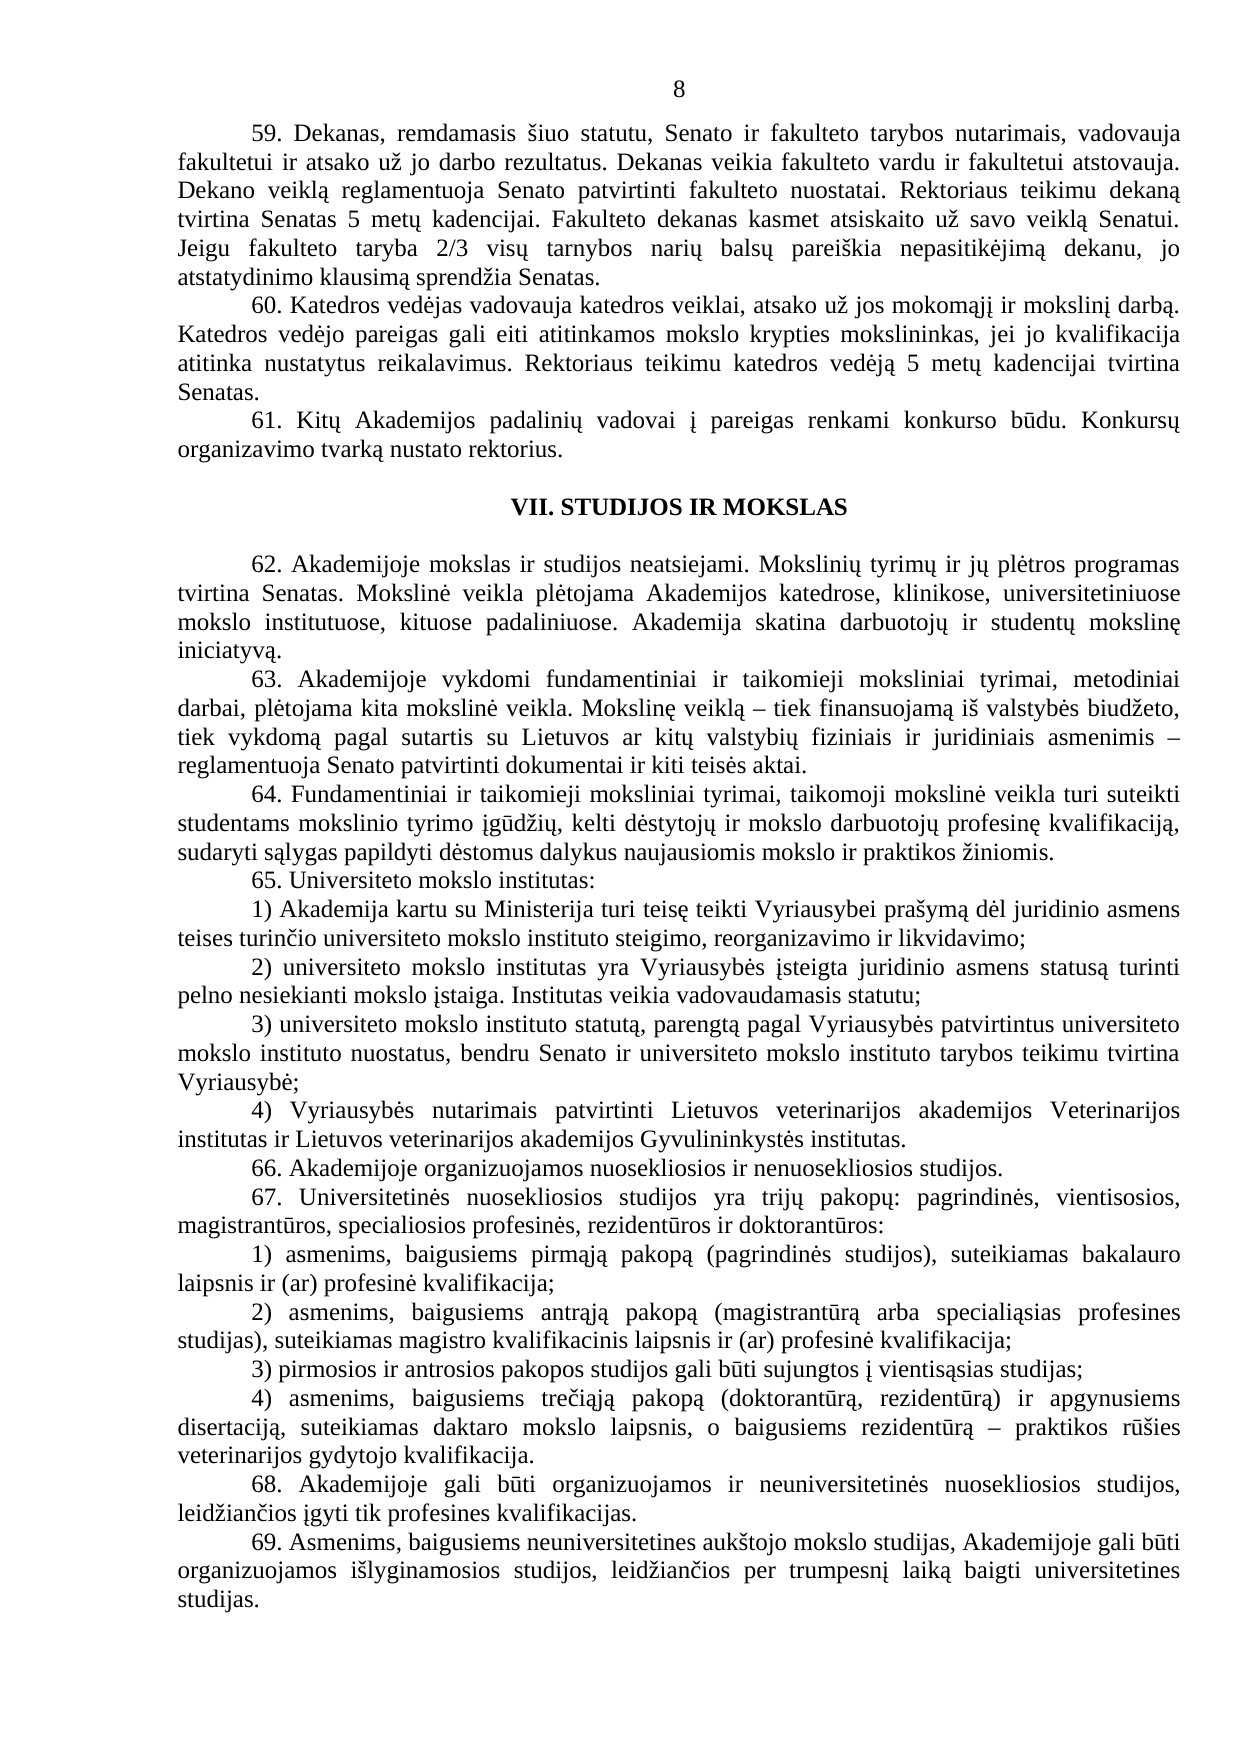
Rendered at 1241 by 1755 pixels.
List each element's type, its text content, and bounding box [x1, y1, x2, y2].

text 4) asmenims, baigusiems trečiąją pakopą (doktorantūrą, rezidentūrą) ir apgynusiems disertaciją, suteikiamas daktaro mokslo laipsnis, o baigusiems rezidentūrą – praktikos rūšies veterinarijos gydytojo kvalifikacija. [177, 1383, 1181, 1469]
text 1) Akademija kartu su Ministerija turi teisę teikti Vyriausybei prašymą dėl juridinio asmens teises turinčio universiteto mokslo instituto steigimo, reorganizavimo ir likvidavimo; [177, 894, 1181, 952]
text 67. Universitetinės nuosekliosios studijos yra trijų pakopų: pagrindinės, vientisosios, magistrantūros, specialiosios profesinės, rezidentūros ir doktorantūros: [177, 1182, 1181, 1239]
text 4) Vyriausybės nutarimais patvirtinti Lietuvos veterinarijos akademijos Veterinarijos institutas ir Lietuvos veterinarijos akademijos Gyvulininkystės institutas. [177, 1096, 1181, 1153]
text 3) universiteto mokslo instituto statutą, parengtą pagal Vyriausybės patvirtintus universiteto mokslo instituto nuostatus, bendru Senato ir universiteto mokslo instituto tarybos teikimu tvirtina Vyriausybė; [177, 1009, 1181, 1096]
text 63. Akademijoje vykdomi fundamentiniai ir taikomieji moksliniai tyrimai, metodiniai darbai, plėtojama kita mokslinė veikla. Mokslinę veiklą – tiek finansuojamą iš valstybės biudžeto, tiek vykdomą pagal sutartis su Lietuvos ar kitų valstybių fiziniais ir juridiniais asmenimis – reglamentuoja Senato patvirtinti dokumentai ir kiti teisės aktai. [177, 664, 1181, 779]
text 2) asmenims, baigusiems antrąją pakopą (magistrantūrą arba specialiąsias profesines studijas), suteikiamas magistro kvalifikacinis laipsnis ir (ar) profesinė kvalifikacija; [177, 1297, 1181, 1354]
text 3) pirmosios ir antrosios pakopos studijos gali būti sujungtos į vientisąsias studijas; [177, 1354, 1181, 1383]
text 68. Akademijoje gali būti organizuojamos ir neuniversitetinės nuosekliosios studijos, leidžiančios įgyti tik profesines kvalifikacijas. [177, 1469, 1181, 1527]
text 59. Dekanas, remdamasis šiuo statutu, Senato ir fakulteto tarybos nutarimais, vadovauja fakultetui ir atsako už jo darbo rezultatus. Dekanas veikia fakulteto vardu ir fakultetui atstovauja. Dekano veiklą reglamentuoja Senato patvirtinti fakulteto nuostatai. Rektoriaus teikimu dekaną tvirtina Senatas 5 metų kadencijai. Fakulteto dekanas kasmet atsiskaito už savo veiklą Senatui. Jeigu fakulteto taryba 2/3 visų tarnybos narių balsų pareiškia nepasitikėjimą dekanu, jo atstatydinimo klausimą sprendžia Senatas. [177, 118, 1181, 291]
text 62. Akademijoje mokslas ir studijos neatsiejami. Mokslinių tyrimų ir jų plėtros programas tvirtina Senatas. Mokslinė veikla plėtojama Akademijos katedrose, klinikose, universitetiniuose mokslo institutuose, kituose padaliniuose. Akademija skatina darbuotojų ir studentų mokslinę iniciatyvą. [177, 549, 1181, 664]
text 61. Kitų Akademijos padalinių vadovai į pareigas renkami konkurso būdu. Konkursų organizavimo tvarką nustato rektorius. [177, 406, 1181, 463]
text 1) asmenims, baigusiems pirmąją pakopą (pagrindinės studijos), suteikiamas bakalauro laipsnis ir (ar) profesinė kvalifikacija; [177, 1239, 1181, 1297]
text 65. Universiteto mokslo institutas: [177, 866, 1181, 894]
text 64. Fundamentiniai ir taikomieji moksliniai tyrimai, taikomoji mokslinė veikla turi suteikti studentams mokslinio tyrimo įgūdžių, kelti dėstytojų ir mokslo darbuotojų profesinę kvalifikaciją, sudaryti sąlygas papildyti dėstomus dalykus naujausiomis mokslo ir praktikos žiniomis. [177, 779, 1181, 866]
text 2) universiteto mokslo institutas yra Vyriausybės įsteigta juridinio asmens statusą turinti pelno nesiekianti mokslo įstaiga. Institutas veikia vadovaudamasis statutu; [177, 952, 1181, 1009]
text 66. Akademijoje organizuojamos nuosekliosios ir nenuosekliosios studijos. [177, 1153, 1181, 1182]
text 69. Asmenims, baigusiems neuniversitetines aukštojo mokslo studijas, Akademijoje gali būti organizuojamos išlyginamosios studijos, leidžiančios per trumpesnį laiką baigti universitetines studijas. [177, 1527, 1181, 1613]
text 60. Katedros vedėjas vadovauja katedros veiklai, atsako už jos mokomąjį ir mokslinį darbą. Katedros vedėjo pareigas gali eiti atitinkamos mokslo krypties mokslininkas, jei jo kvalifikacija atitinka nustatytus reikalavimus. Rektoriaus teikimu katedros vedėją 5 metų kadencijai tvirtina Senatas. [177, 291, 1181, 406]
text VII. STUDIJOS IR MOKSLAS [177, 492, 1181, 521]
